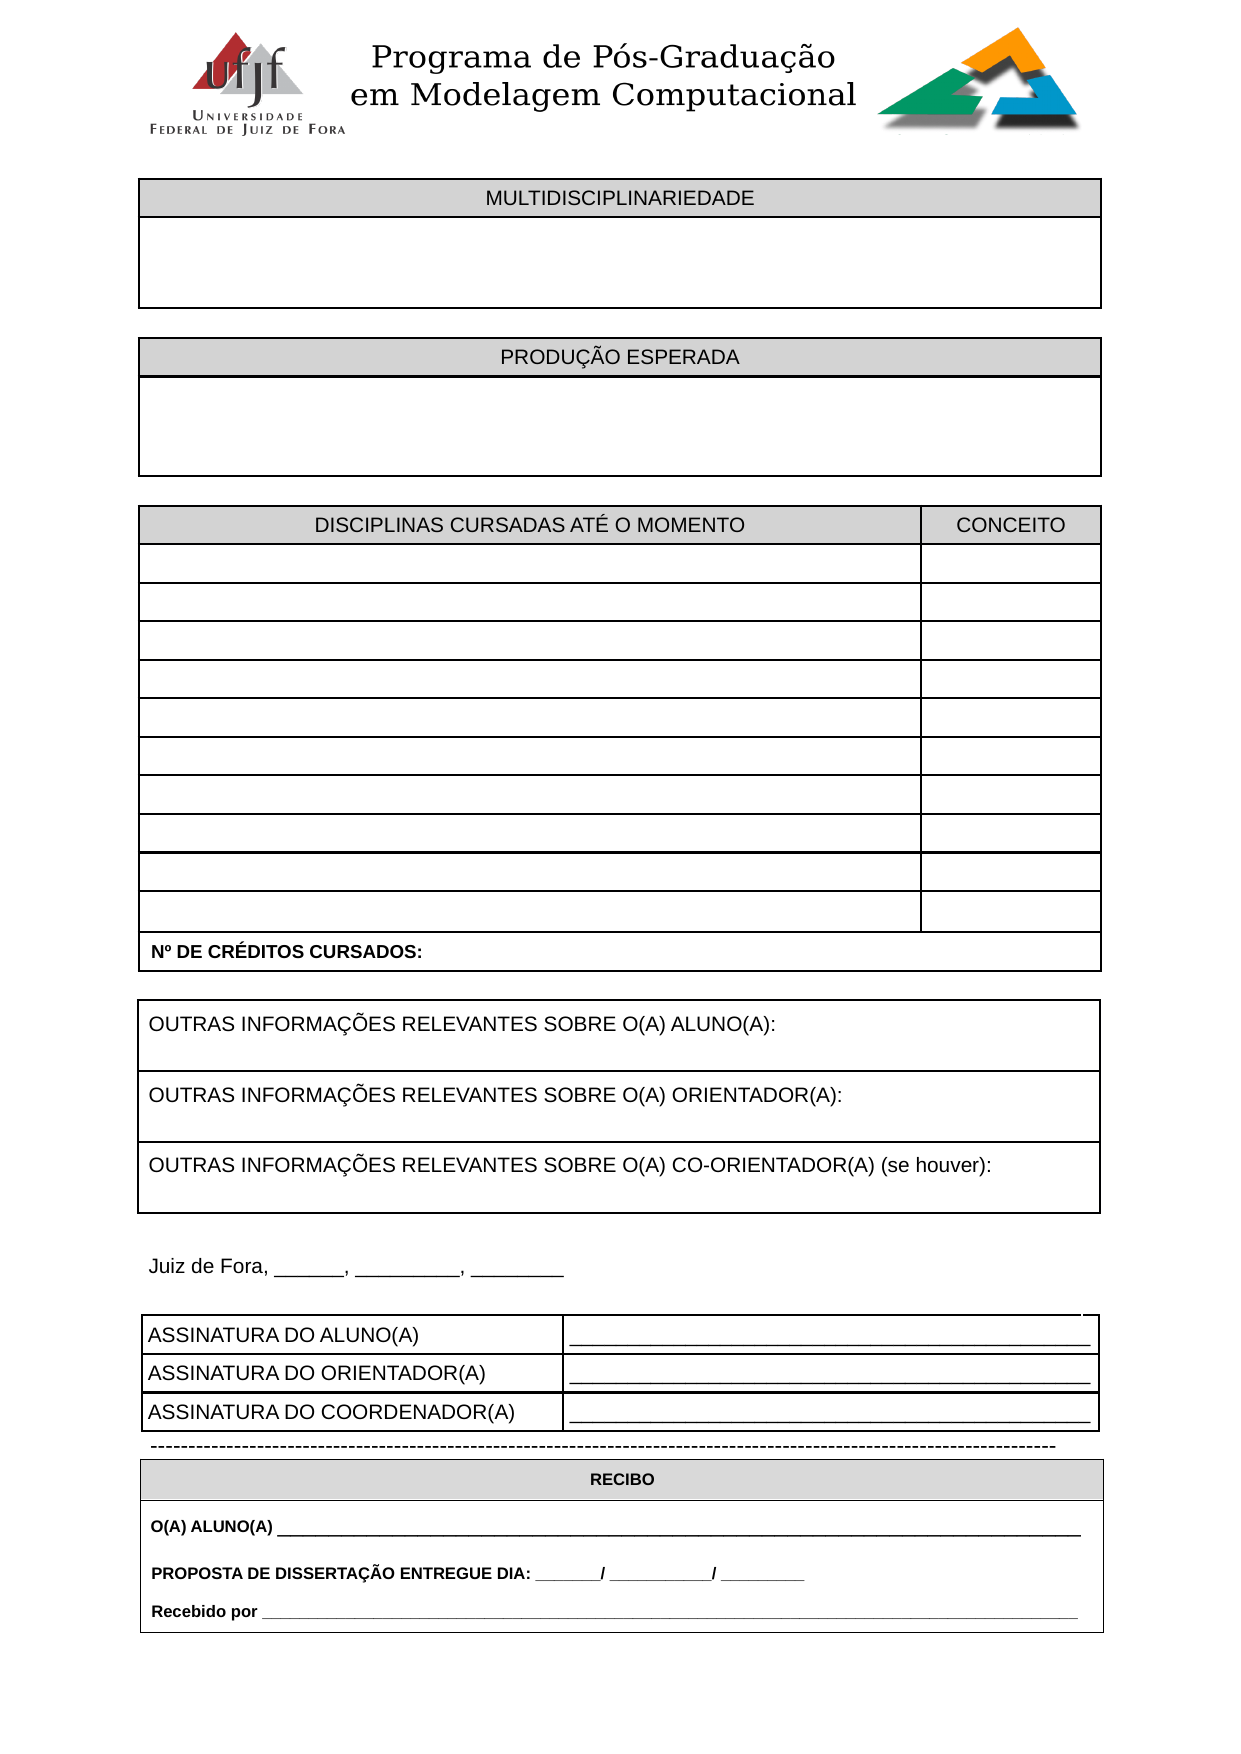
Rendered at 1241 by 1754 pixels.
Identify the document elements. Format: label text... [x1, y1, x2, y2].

table_cell [140, 622, 920, 659]
table_cell [140, 661, 920, 697]
table_cell [140, 776, 920, 813]
table_header OUTRAS INFORMAÇÕES RELEVANTES SOBRE O(A) ALUNO(A): [139, 1001, 1099, 1070]
table_cell _____________________________________________ [564, 1316, 1098, 1353]
table_cell ASSINATURA DO ORIENTADOR(A) [143, 1355, 562, 1391]
table_header MULTIDISCIPLINARIEDADE [140, 180, 1100, 216]
table_header CONCEITO [922, 507, 1100, 543]
table_cell [922, 854, 1100, 890]
table_cell [140, 378, 1100, 475]
table_cell [922, 892, 1100, 931]
text ----------------------------------------------------------------------------------------------------------------------- [150, 1432, 1090, 1458]
table_header PRODUÇÃO ESPERADA [140, 339, 1100, 375]
table_cell _____________________________________________ [564, 1355, 1098, 1391]
table_cell O(A) ALUNO(A) _______________________________________________________________ PROPOSTA DE DISSERTAÇÃO ENTREGUE DIA: _______/ ___________/ _________ Recebido por ________________________________________________________________________________________ [141, 1501, 1103, 1632]
table_cell [140, 815, 920, 851]
table_cell [922, 815, 1100, 851]
table_cell OUTRAS INFORMAÇÕES RELEVANTES SOBRE O(A) CO-ORIENTADOR(A) (se houver): [139, 1143, 1099, 1212]
table_cell Nº DE CRÉDITOS CURSADOS: [140, 933, 1100, 969]
table_header [1083, 1241, 1099, 1314]
table_cell [140, 892, 920, 931]
table_cell _____________________________________________ [564, 1394, 1098, 1430]
table_cell [922, 738, 1100, 774]
table_cell [140, 545, 920, 582]
picture [150, 21, 1092, 136]
table_cell [140, 699, 920, 736]
table_cell [922, 776, 1100, 813]
table_cell [140, 738, 920, 774]
table_cell [922, 584, 1100, 620]
table_cell ASSINATURA DO COORDENADOR(A) [143, 1394, 562, 1430]
table_cell [140, 218, 1100, 307]
table_header Juiz de Fora, ______, _________, ________ [139, 1243, 1081, 1314]
table_cell [922, 661, 1100, 697]
table_cell [922, 699, 1100, 736]
table_cell [922, 545, 1100, 582]
table_header DISCIPLINAS CURSADAS ATÉ O MOMENTO [140, 507, 920, 543]
table_cell [140, 854, 920, 890]
table_header RECIBO [141, 1460, 1103, 1499]
table_cell OUTRAS INFORMAÇÕES RELEVANTES SOBRE O(A) ORIENTADOR(A): [139, 1072, 1099, 1141]
table_cell ASSINATURA DO ALUNO(A) [143, 1316, 562, 1353]
table_cell [140, 584, 920, 620]
table_cell [922, 622, 1100, 659]
